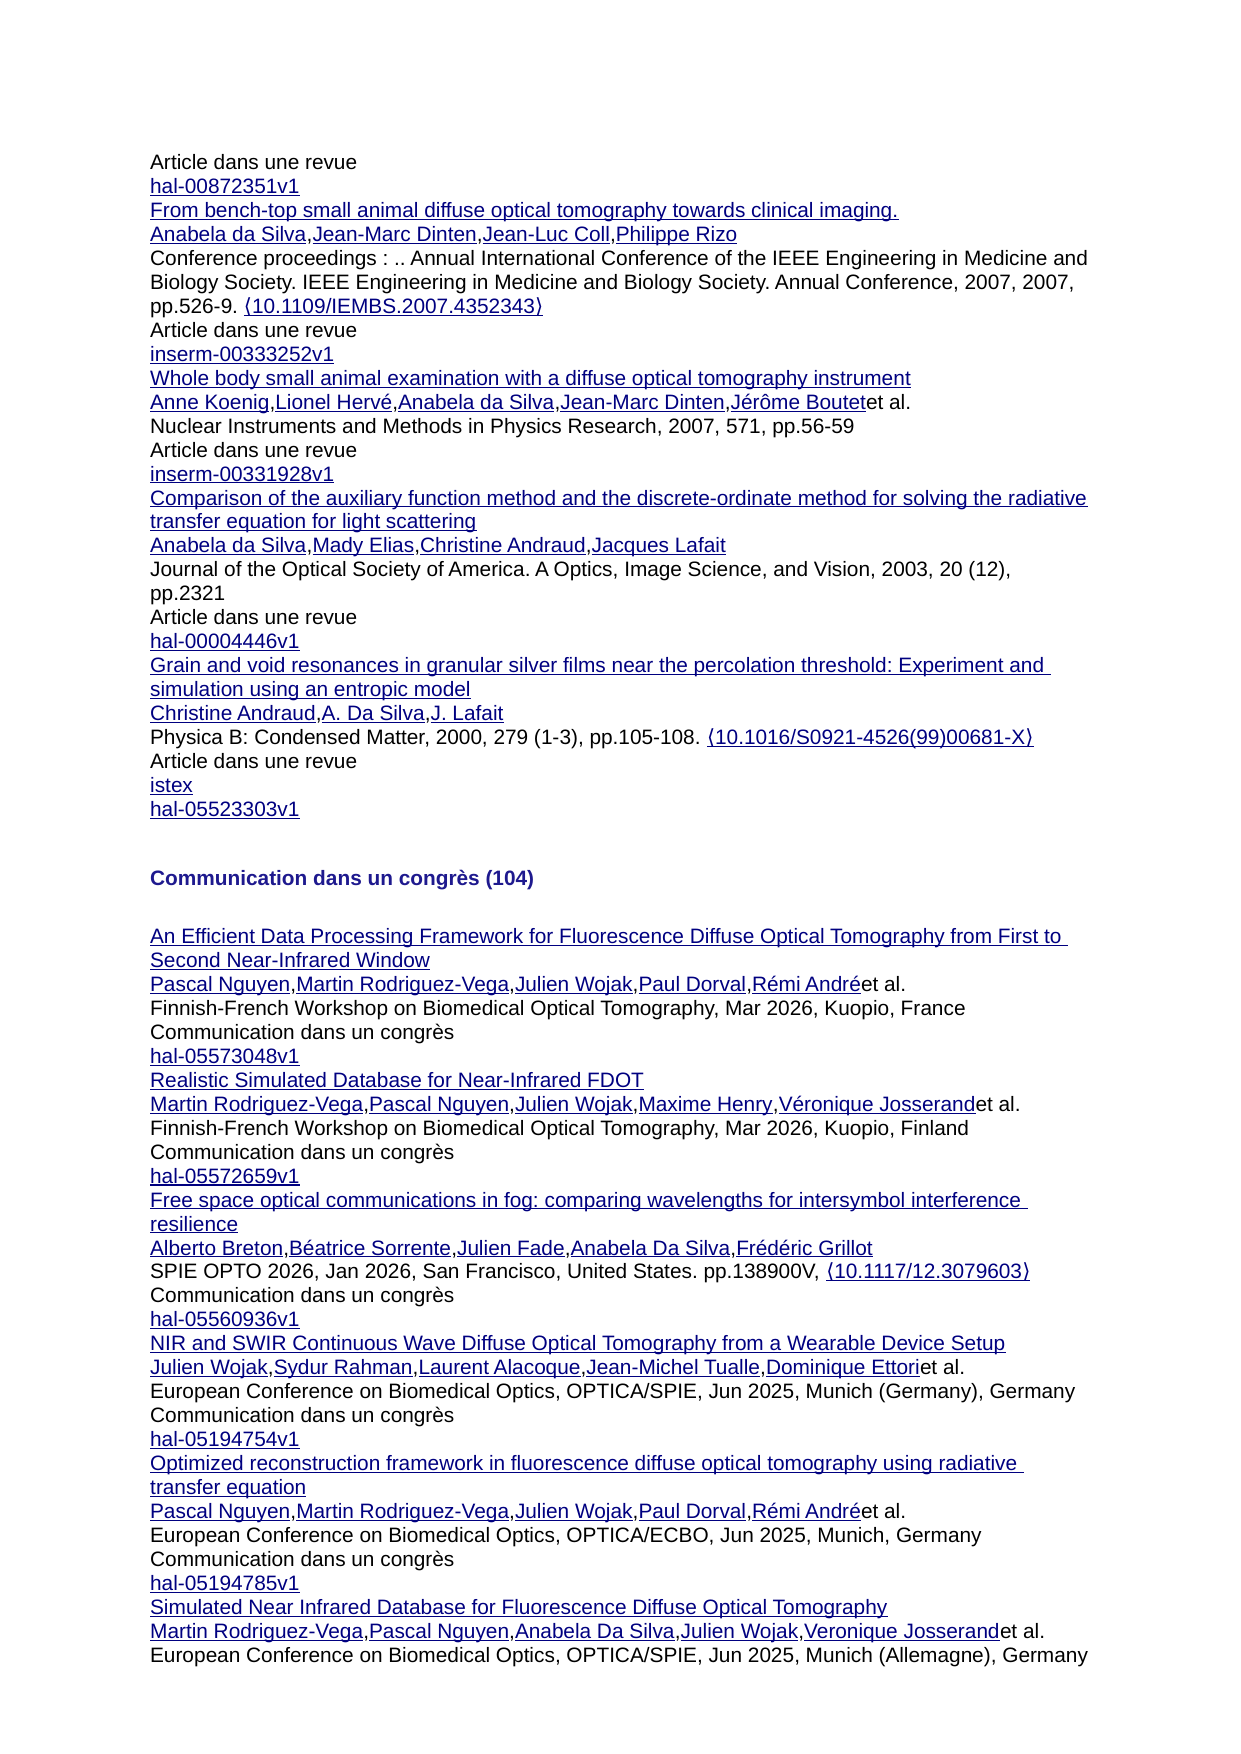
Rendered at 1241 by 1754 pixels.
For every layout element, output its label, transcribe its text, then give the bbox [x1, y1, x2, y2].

table_cell NIR and SWIR Continuous Wave Diffuse Optical Tomography from a Wearable Device Setup Julien Wojak,Sydur Rahman,Laurent Alacoque,Jean-Michel Tualle,Dominique Ettoriet al. European Conference on Biomedical Optics, OPTICA/SPIE, Jun 2025, Munich (Germany), Germany Communication dans un congrès hal-05194754v1 [150, 1331, 1090, 1451]
table_cell Optimized reconstruction framework in fluorescence diffuse optical tomography using radiative transfer equation Pascal Nguyen,Martin Rodriguez-Vega,Julien Wojak,Paul Dorval,Rémi Andréet al. European Conference on Biomedical Optics, OPTICA/ECBO, Jun 2025, Munich, Germany Communication dans un congrès hal-05194785v1 [150, 1451, 1090, 1595]
table_cell Article dans une revue hal-00872351v1 [150, 150, 1090, 198]
subtitle Communication dans un congrès (104) [150, 866, 1090, 889]
table_header An Efficient Data Processing Framework for Fluorescence Diffuse Optical Tomography from First to Second Near-Infrared Window Pascal Nguyen,Martin Rodriguez-Vega,Julien Wojak,Paul Dorval,Rémi Andréet al. Finnish-French Workshop on Biomedical Optical Tomography, Mar 2026, Kuopio, France Communication dans un congrès hal-05573048v1 [150, 924, 1090, 1068]
table_cell Grain and void resonances in granular silver films near the percolation threshold: Experiment and simulation using an entropic model Christine Andraud,A. Da Silva,J. Lafait Physica B: Condensed Matter, 2000, 279 (1-3), pp.105-108. ⟨10.1016/S0921-4526(99)00681-X⟩ Article dans une revue istex hal-05523303v1 [150, 653, 1090, 821]
table_cell Comparison of the auxiliary function method and the discrete-ordinate method for solving the radiative transfer equation for light scattering Anabela da Silva,Mady Elias,Christine Andraud,Jacques Lafait Journal of the Optical Society of America. A Optics, Image Science, and Vision, 2003, 20 (12), pp.2321 Article dans une revue hal-00004446v1 [150, 485, 1090, 653]
table_cell Free space optical communications in fog: comparing wavelengths for intersymbol interference resilience Alberto Breton,Béatrice Sorrente,Julien Fade,Anabela Da Silva,Frédéric Grillot SPIE OPTO 2026, Jan 2026, San Francisco, United States. pp.138900V, ⟨10.1117/12.3079603⟩ Communication dans un congrès hal-05560936v1 [150, 1188, 1090, 1331]
table_cell Whole body small animal examination with a diffuse optical tomography instrument Anne Koenig,Lionel Hervé,Anabela da Silva,Jean-Marc Dinten,Jérôme Boutetet al. Nuclear Instruments and Methods in Physics Research, 2007, 571, pp.56-59 Article dans une revue inserm-00331928v1 [150, 366, 1090, 485]
table_cell Simulated Near Infrared Database for Fluorescence Diffuse Optical Tomography Martin Rodriguez-Vega,Pascal Nguyen,Anabela Da Silva,Julien Wojak,Veronique Josserandet al. European Conference on Biomedical Optics, OPTICA/SPIE, Jun 2025, Munich (Allemagne), Germany [150, 1595, 1090, 1667]
table_cell Realistic Simulated Database for Near-Infrared FDOT Martin Rodriguez-Vega,Pascal Nguyen,Julien Wojak,Maxime Henry,Véronique Josserandet al. Finnish-French Workshop on Biomedical Optical Tomography, Mar 2026, Kuopio, Finland Communication dans un congrès hal-05572659v1 [150, 1068, 1090, 1187]
table_cell From bench-top small animal diffuse optical tomography towards clinical imaging. Anabela da Silva,Jean-Marc Dinten,Jean-Luc Coll,Philippe Rizo Conference proceedings : .. Annual International Conference of the IEEE Engineering in Medicine and Biology Society. IEEE Engineering in Medicine and Biology Society. Annual Conference, 2007, 2007, pp.526-9. ⟨10.1109/IEMBS.2007.4352343⟩ Article dans une revue inserm-00333252v1 [150, 198, 1090, 366]
